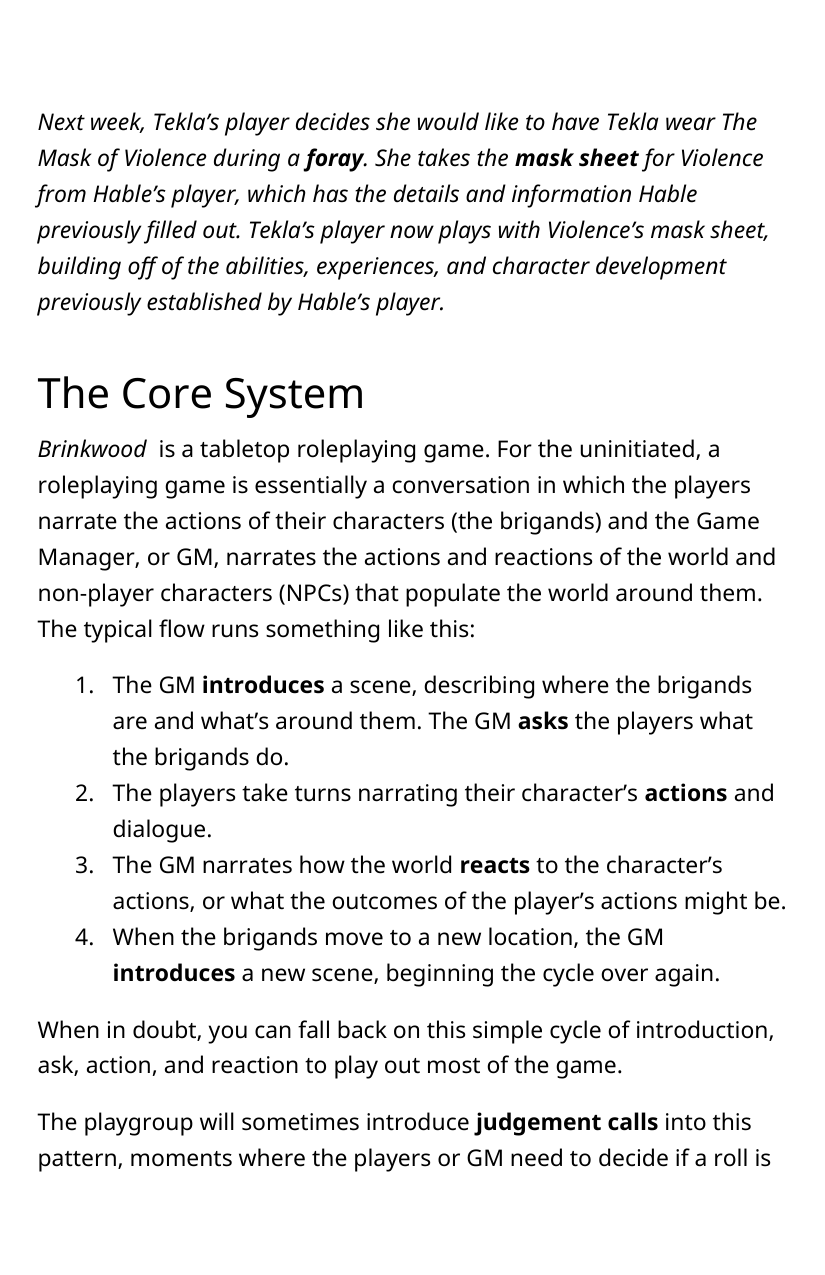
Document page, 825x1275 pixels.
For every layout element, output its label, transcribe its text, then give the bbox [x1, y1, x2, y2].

subtitle The Core System [37, 363, 787, 420]
text Next week, Tekla’s player decides she would like to have Tekla wear The Mask of Violence during a foray. She takes the mask sheet for Violence from Hable’s player, which has the details and information Hable previously filled out. Tekla’s player now plays with Violence’s mask sheet, building off of the abilities, experiences, and character development previously established by Hable’s player. [37, 106, 787, 317]
list The GM introduces a scene, describing where the brigands are and what’s around them. The GM asks the players what the brigands do. [75, 669, 787, 772]
text When in doubt, you can fall back on this simple cycle of introduction, ask, action, and reaction to play out most of the game. [37, 1013, 787, 1081]
list The GM narrates how the world reacts to the character’s actions, or what the outcomes of the player’s actions might be. [75, 849, 787, 916]
list When the brigands move to a new location, the GM introduces a new scene, beginning the cycle over again. [75, 921, 787, 988]
list The players take turns narrating their character’s actions and dialogue. [75, 777, 787, 844]
text Brinkwood is a tabletop roleplaying game. For the uninitiated, a roleplaying game is essentially a conversation in which the players narrate the actions of their characters (the brigands) and the Game Manager, or GM, narrates the actions and reactions of the world and non-player characters (NPCs) that populate the world around them. The typical flow runs something like this: [37, 433, 787, 644]
text The playgroup will sometimes introduce judgement calls into this pattern, moments where the players or GM need to decide if a roll is [37, 1106, 787, 1173]
